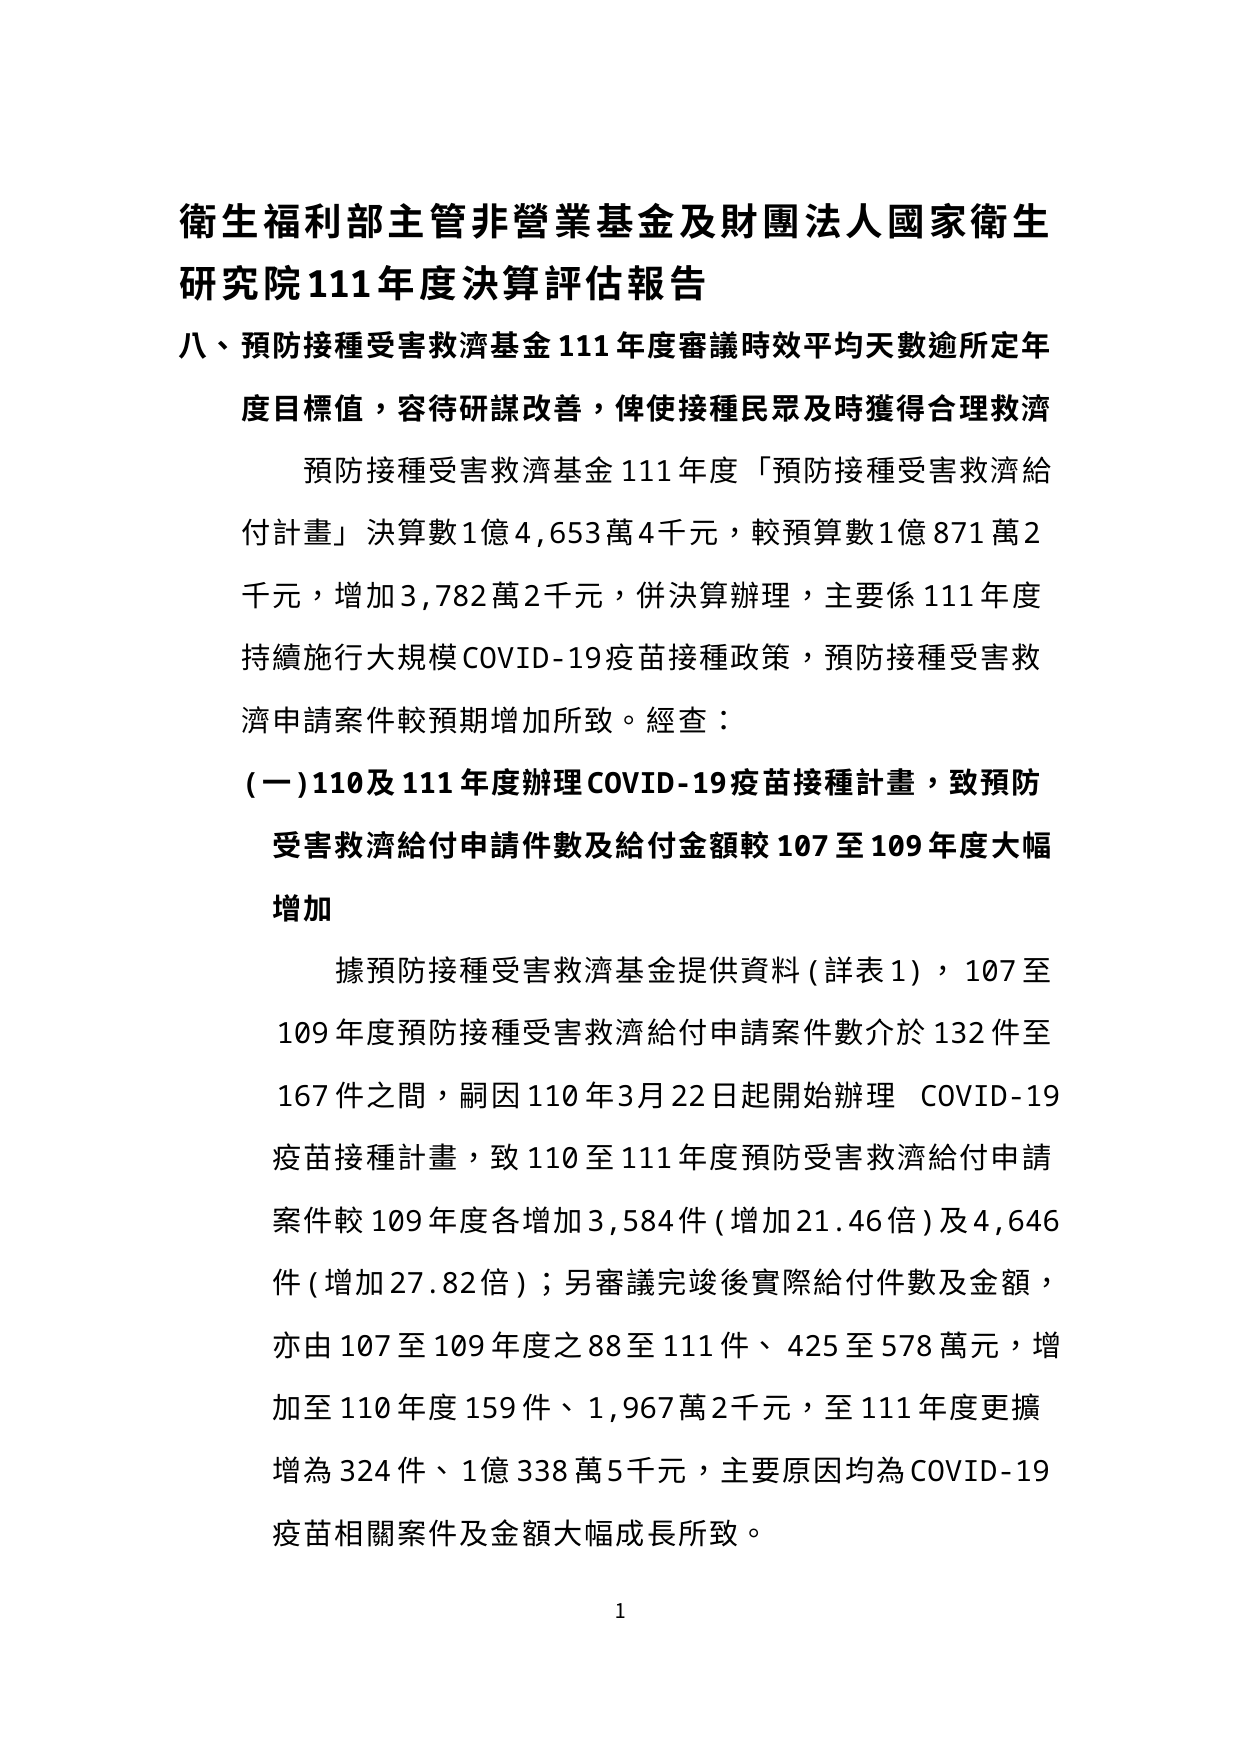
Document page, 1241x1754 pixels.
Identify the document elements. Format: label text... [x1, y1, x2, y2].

text 預防接種受害救濟基金111年度「預防接種受害救濟給付計畫」決算數1億4,653萬4千元，較預算數1億871萬2千元，增加3,782萬2千元，併決算辦理，主要係111年度持續施行大規模COVID-19疫苗接種政策，預防接種受害救濟申請案件較預期增加所致。經查： [236, 427, 1063, 740]
text 八、預防接種受害救濟基金111年度審議時效平均天數逾所定年度目標值，容待研謀改善，俾使接種民眾及時獲得合理救濟 [177, 302, 1063, 427]
text 據預防接種受害救濟基金提供資料(詳表1)，107至109年度預防接種受害救濟給付申請案件數介於132件至167件之間，嗣因110年3月22日起開始辦理 COVID-19 疫苗接種計畫，致110至111年度預防受害救濟給付申請案件較109年度各增加3,584件(增加21.46倍)及4,646件(增加27.82倍)；另審議完竣後實際給付件數及金額，亦由107至109年度之88至111件、425至578萬元，增加至110年度159件、1,967萬2千元，至111年度更擴增為324件、1億338萬5千元，主要原因均為COVID-19疫苗相關案件及金額大幅成長所致。 [266, 927, 1063, 1552]
text 衛生福利部主管非營業基金及財團法人國家衛生研究院111年度決算評估報告 [177, 177, 1063, 302]
text (一)110及111年度辦理COVID-19疫苗接種計畫，致預防受害救濟給付申請件數及給付金額較107至109年度大幅增加 [236, 740, 1063, 927]
